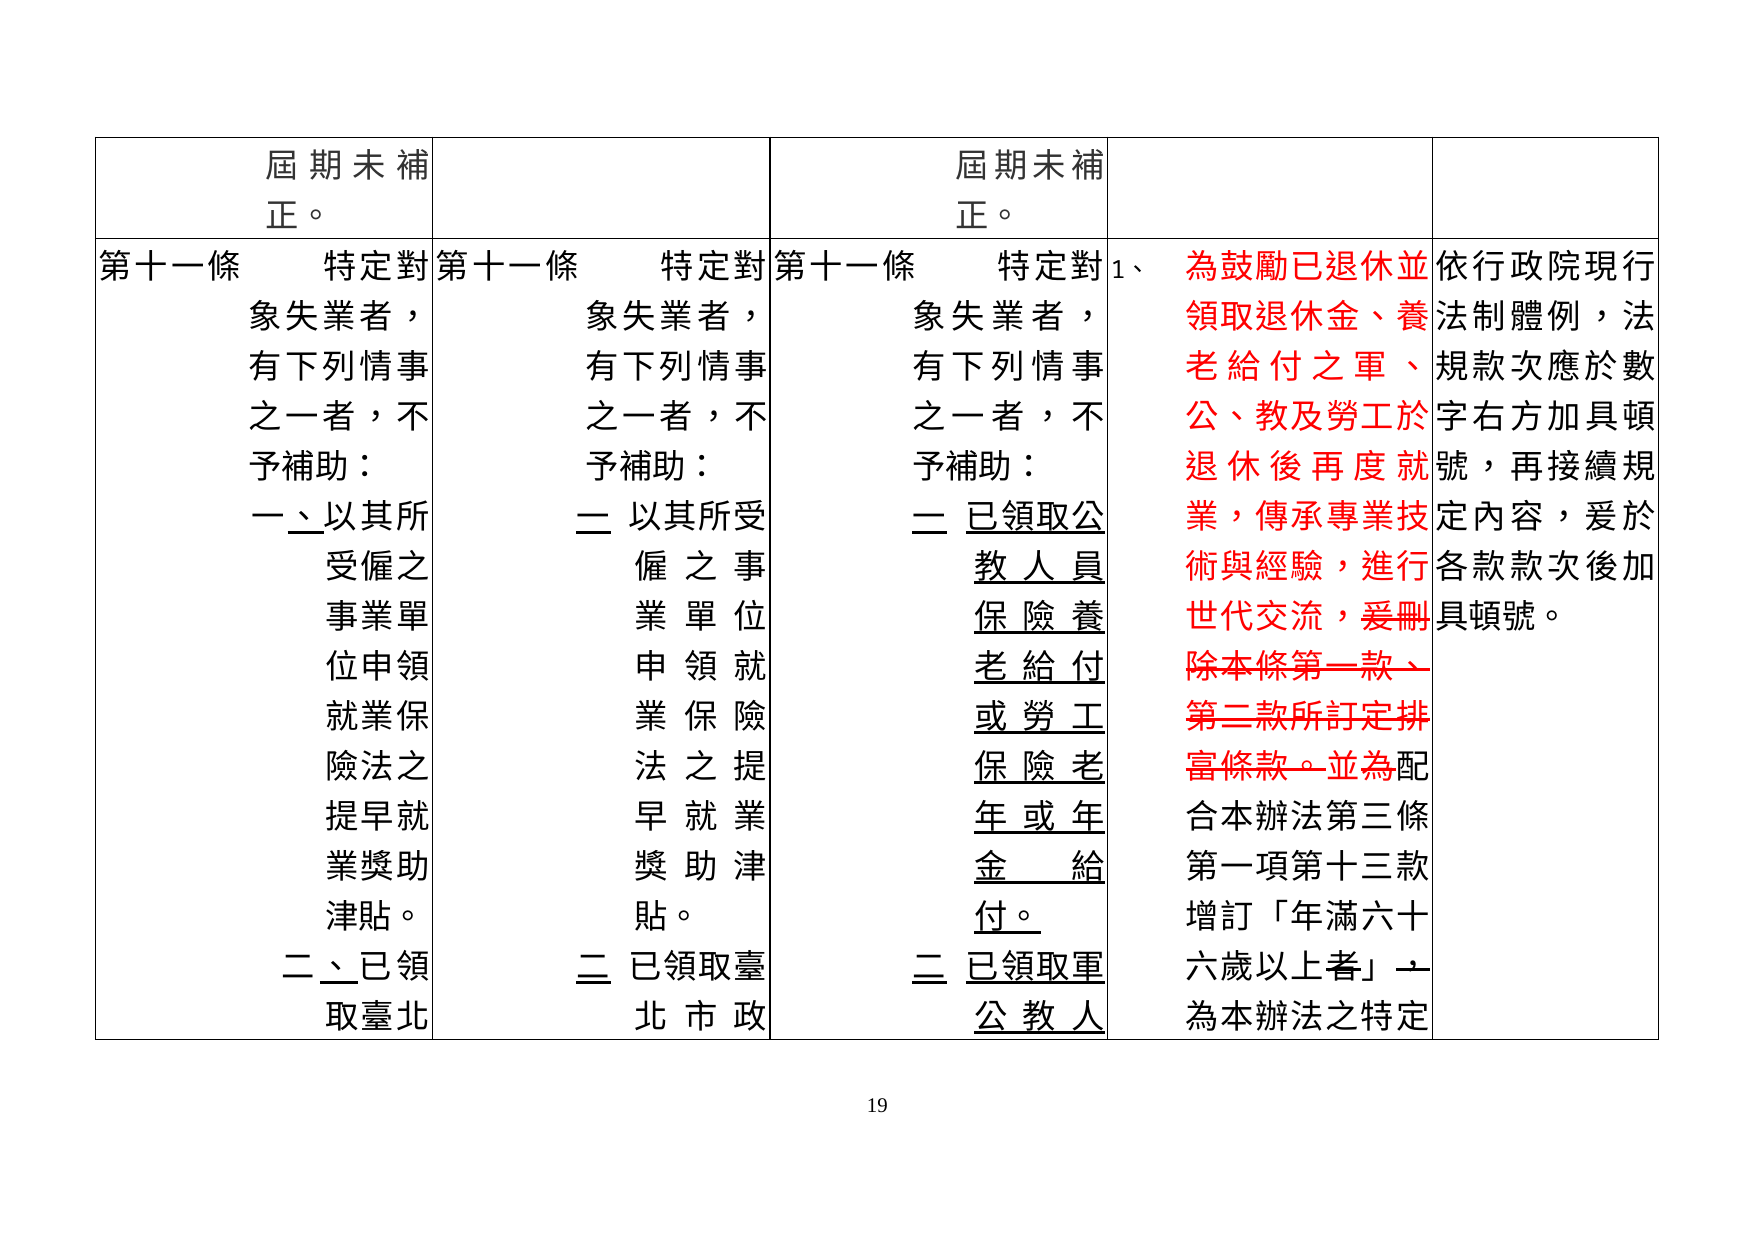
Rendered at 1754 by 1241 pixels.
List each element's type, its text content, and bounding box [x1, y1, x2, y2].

table_cell 第十一條 特定對象失業者，有下列情事之一者，不予補助： 一、以其所受僱之事業單位申領就業保險法之提早就業獎助津貼。 二、已領取臺北 [96, 239, 432, 1039]
table_cell [1108, 138, 1432, 238]
table_cell 為鼓勵已退休並領取退休金、養老給付之軍、公、教及勞工於退休後再度就業，傳承專業技術與經驗，進行世代交流，爰刪除本條第一款、第二款所訂定排富條款。並為配合本辦法第三條第一項第十三款增訂「年滿六十六歲以上者」，為本辦法之特定 [1108, 239, 1432, 1039]
table_cell 第七條 申請人有下列情事之一者，就服處得駁回其申請： 一 未依第四條規定期間將回覆錄用介紹卡送達就服處。 二 該次申請已逾第五條第一項所定期限。 三 規避、妨礙或拒絕就服處之訪查。 四 申請文件有欠缺，經通知限期補正，屆期未補正。 [771, 138, 881, 238]
table_cell 第十一條 特定對象失業者，有下列情事之一者，不予補助： 一 以其所受僱之事業單位申領就業保險法之提早就業獎助津貼。 二 已領取臺北市政 [433, 239, 769, 1039]
table_cell [433, 138, 769, 238]
table_cell 第十一條 特定對象失業者，有下列情事之一者，不予補助： 一 已領取公教人員保險養老給付或勞工保險老年或年金給付。 二 已領取軍公教人 [771, 239, 1107, 1039]
table_cell 第七條 申請人有下列情事之一者，就服處得駁回其申請： 一、未依第四條規定期間將回覆錄用介紹卡送達就服處。 二、該次申請已逾第五條第一項所定期限。 三、規避、妨礙或拒絕就服處之訪查。 四、申請文件有欠缺，經通知限期補正，屆期未補正。 [96, 138, 206, 238]
table_cell [1433, 138, 1658, 238]
table_cell 依行政院現行法制體例，法規款次應於數字右方加具頓號，再接續規定內容，爰於各款款次後加具頓號。 [1433, 239, 1658, 1039]
